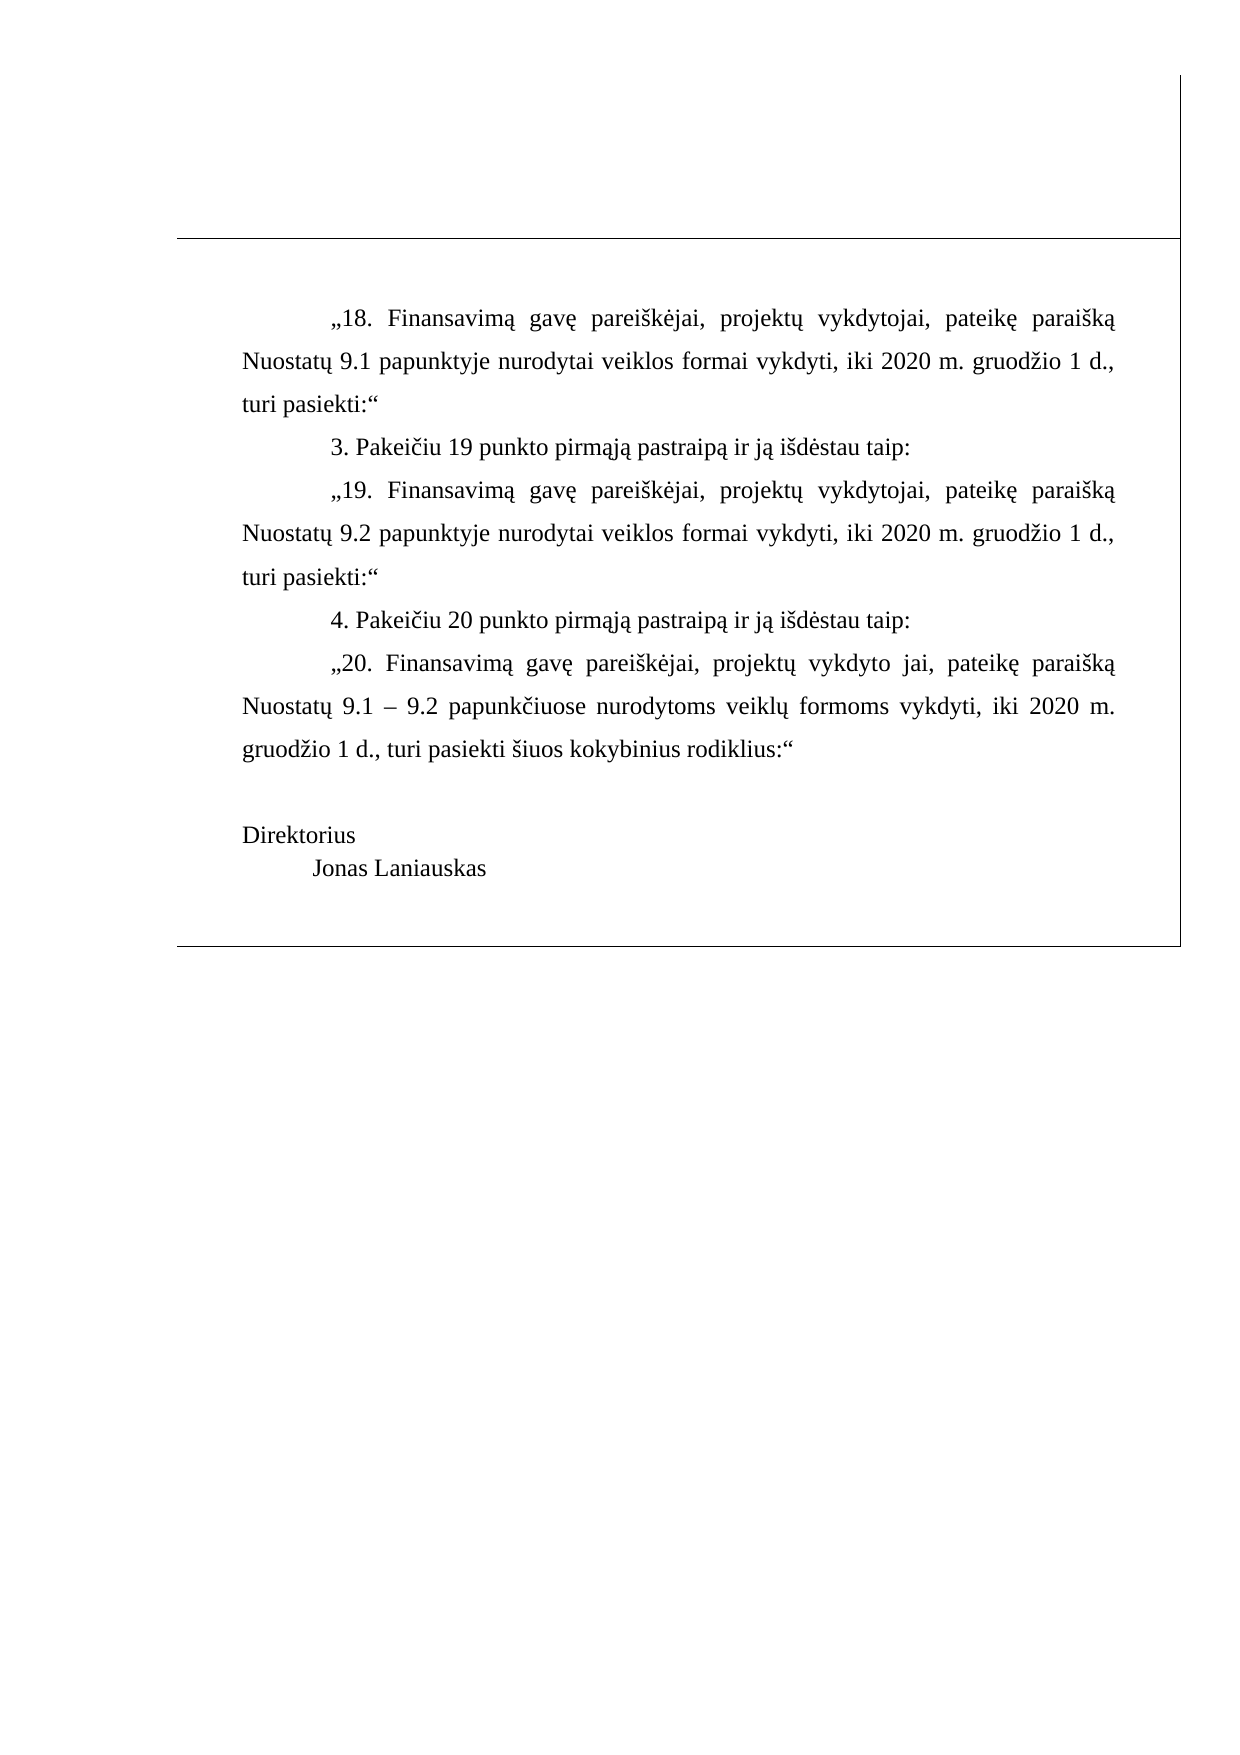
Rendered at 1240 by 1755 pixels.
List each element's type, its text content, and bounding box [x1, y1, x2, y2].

text „19. Finansavimą gavę pareiškėjai, projektų vykdytojai, pateikę paraišką Nuostatų 9.2 papunktyje nurodytai veiklos formai vykdyti, iki 2020 m. gruodžio 1 d., turi pasiekti:“ [177, 411, 1181, 540]
text „20. Finansavimą gavę pareiškėjai, projektų vykdyto jai, pateikę paraišką Nuostatų 9.1 – 9.2 papunkčiuose nurodytoms veiklų formoms vykdyti, iki 2020 m. gruodžio 1 d., turi pasiekti šiuos kokybinius rodiklius:“ [177, 583, 1181, 756]
text Direktorius Jonas Laniauskas [177, 756, 1181, 946]
text „18. Finansavimą gavę pareiškėjai, projektų vykdytojai, pateikę paraišką Nuostatų 9.1 papunktyje nurodytai veiklos formai vykdyti, iki 2020 m. gruodžio 1 d., turi pasiekti:“ [177, 238, 1180, 368]
text 3. Pakeičiu 19 punkto pirmąją pastraipą ir ją išdėstau taip: [177, 368, 1181, 411]
text 4. Pakeičiu 20 punkto pirmąją pastraipą ir ją išdėstau taip: [177, 540, 1181, 583]
